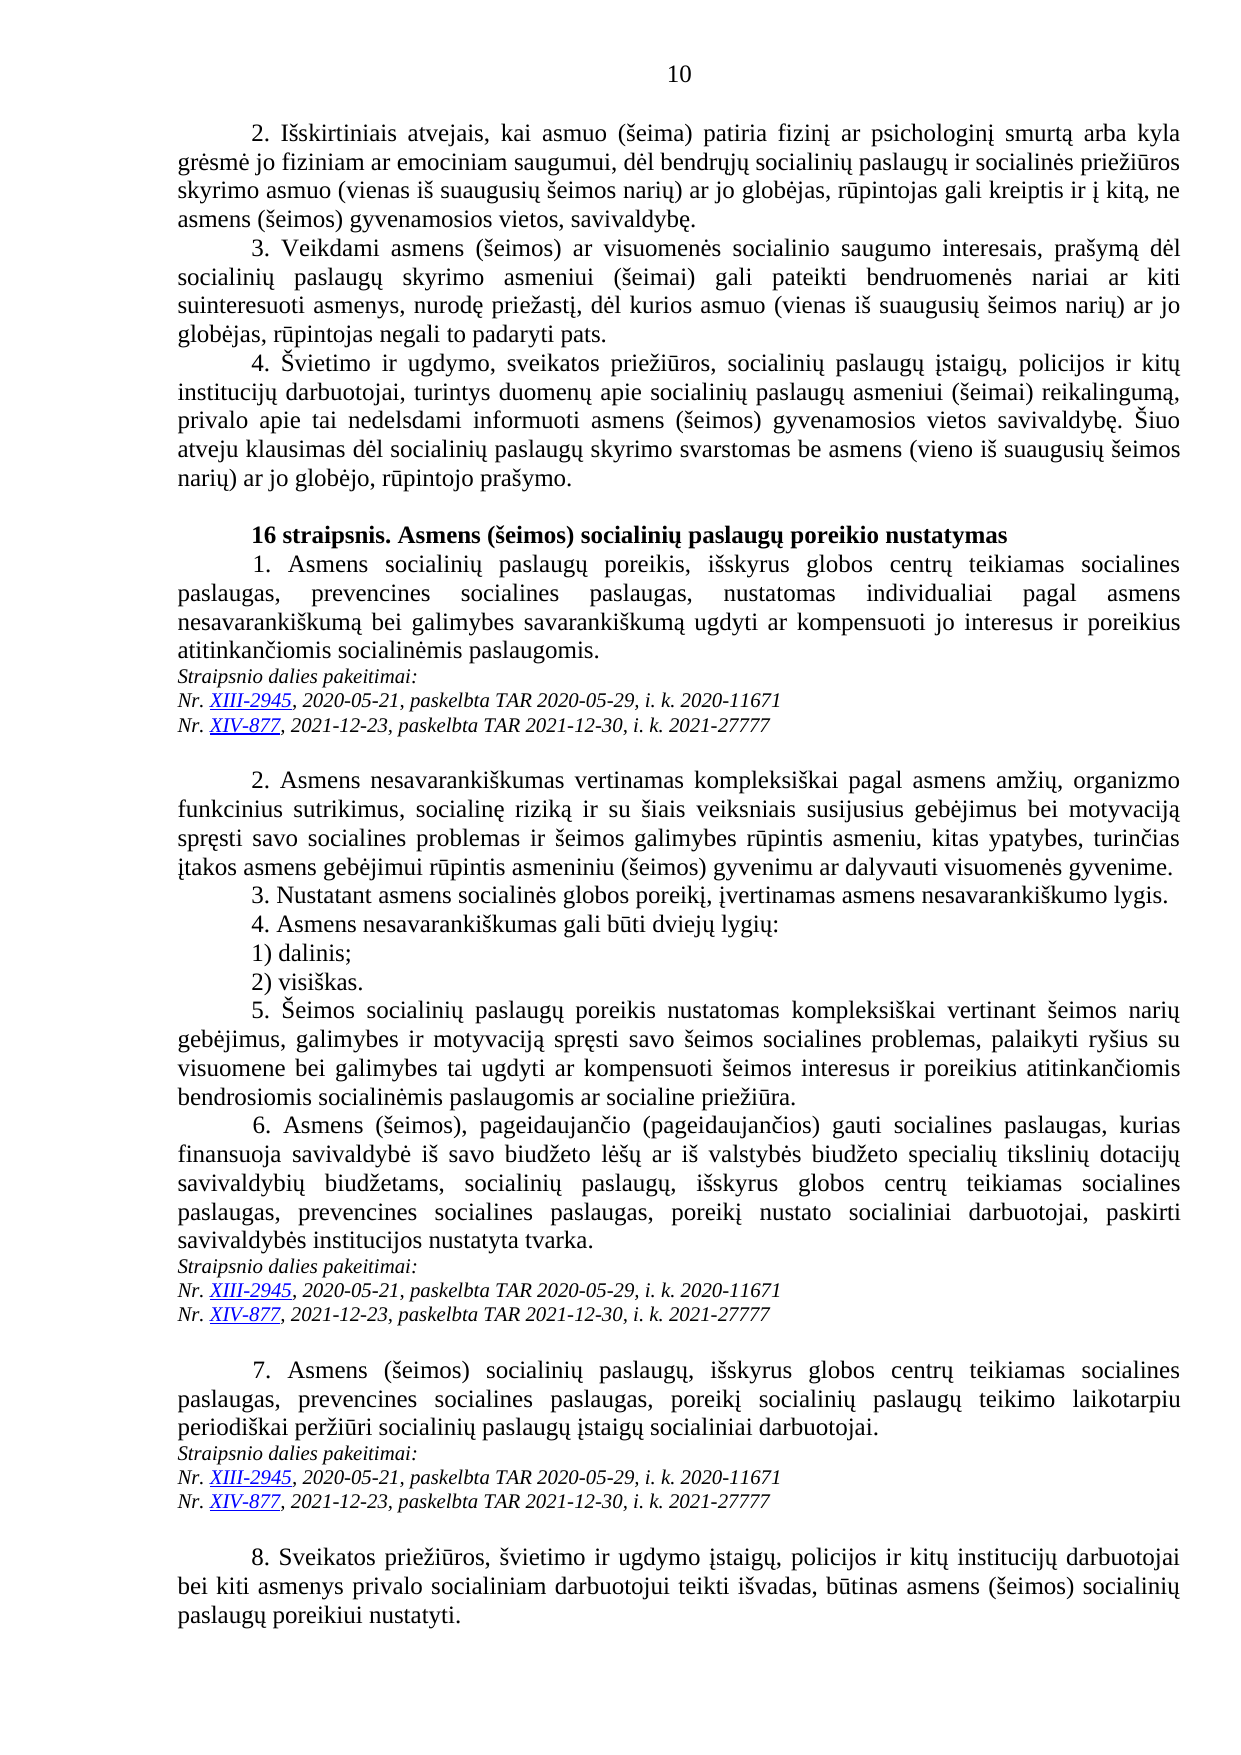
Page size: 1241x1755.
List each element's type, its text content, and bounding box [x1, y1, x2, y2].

text Nr. XIII-2945, 2020-05-21, paskelbta TAR 2020-05-29, i. k. 2020-11671 [177, 1278, 1181, 1302]
text Nr. XIV-877, 2021-12-23, paskelbta TAR 2021-12-30, i. k. 2021-27777 [177, 1302, 1181, 1326]
text 1. Asmens socialinių paslaugų poreikis, išskyrus globos centrų teikiamas socialines paslaugas, prevencines socialines paslaugas, nustatomas individualiai pagal asmens nesavarankiškumą bei galimybes savarankiškumą ugdyti ar kompensuoti jo interesus ir poreikius atitinkančiomis socialinėmis paslaugomis. [177, 549, 1181, 664]
text Nr. XIII-2945, 2020-05-21, paskelbta TAR 2020-05-29, i. k. 2020-11671 [177, 1465, 1181, 1489]
text Straipsnio dalies pakeitimai: [177, 1441, 1181, 1465]
text 5. Šeimos socialinių paslaugų poreikis nustatomas kompleksiškai vertinant šeimos narių gebėjimus, galimybes ir motyvaciją spręsti savo šeimos socialines problemas, palaikyti ryšius su visuomene bei galimybes tai ugdyti ar kompensuoti šeimos interesus ir poreikius atitinkančiomis bendrosiomis socialinėmis paslaugomis ar socialine priežiūra. [177, 995, 1181, 1110]
text 3. Veikdami asmens (šeimos) ar visuomenės socialinio saugumo interesais, prašymą dėl socialinių paslaugų skyrimo asmeniui (šeimai) gali pateikti bendruomenės nariai ar kiti suinteresuoti asmenys, nurodę priežastį, dėl kurios asmuo (vienas iš suaugusių šeimos narių) ar jo globėjas, rūpintojas negali to padaryti pats. [177, 233, 1181, 348]
text 2. Asmens nesavarankiškumas vertinamas kompleksiškai pagal asmens amžių, organizmo funkcinius sutrikimus, socialinę riziką ir su šiais veiksniais susijusius gebėjimus bei motyvaciją spręsti savo socialines problemas ir šeimos galimybes rūpintis asmeniu, kitas ypatybes, turinčias įtakos asmens gebėjimui rūpintis asmeniniu (šeimos) gyvenimu ar dalyvauti visuomenės gyvenime. [177, 765, 1181, 880]
text 1) dalinis; [177, 938, 1181, 967]
text 4. Asmens nesavarankiškumas gali būti dviejų lygių: [177, 909, 1181, 938]
text 4. Švietimo ir ugdymo, sveikatos priežiūros, socialinių paslaugų įstaigų, policijos ir kitų institucijų darbuotojai, turintys duomenų apie socialinių paslaugų asmeniui (šeimai) reikalingumą, privalo apie tai nedelsdami informuoti asmens (šeimos) gyvenamosios vietos savivaldybę. Šiuo atveju klausimas dėl socialinių paslaugų skyrimo svarstomas be asmens (vieno iš suaugusių šeimos narių) ar jo globėjo, rūpintojo prašymo. [177, 348, 1181, 492]
text 3. Nustatant asmens socialinės globos poreikį, įvertinamas asmens nesavarankiškumo lygis. [177, 880, 1181, 909]
text 6. Asmens (šeimos), pageidaujančio (pageidaujančios) gauti socialines paslaugas, kurias finansuoja savivaldybė iš savo biudžeto lėšų ar iš valstybės biudžeto specialių tikslinių dotacijų savivaldybių biudžetams, socialinių paslaugų, išskyrus globos centrų teikiamas socialines paslaugas, prevencines socialines paslaugas, poreikį nustato socialiniai darbuotojai, paskirti savivaldybės institucijos nustatyta tvarka. [177, 1110, 1181, 1254]
text Nr. XIV-877, 2021-12-23, paskelbta TAR 2021-12-30, i. k. 2021-27777 [177, 712, 1181, 737]
text 8. Sveikatos priežiūros, švietimo ir ugdymo įstaigų, policijos ir kitų institucijų darbuotojai bei kiti asmenys privalo socialiniam darbuotojui teikti išvadas, būtinas asmens (šeimos) socialinių paslaugų poreikiui nustatyti. [177, 1542, 1181, 1628]
text 2) visiškas. [177, 967, 1181, 995]
text 2. Išskirtiniais atvejais, kai asmuo (šeima) patiria fizinį ar psichologinį smurtą arba kyla grėsmė jo fiziniam ar emociniam saugumui, dėl bendrųjų socialinių paslaugų ir socialinės priežiūros skyrimo asmuo (vienas iš suaugusių šeimos narių) ar jo globėjas, rūpintojas gali kreiptis ir į kitą, ne asmens (šeimos) gyvenamosios vietos, savivaldybę. [177, 118, 1181, 233]
text 7. Asmens (šeimos) socialinių paslaugų, išskyrus globos centrų teikiamas socialines paslaugas, prevencines socialines paslaugas, poreikį socialinių paslaugų teikimo laikotarpiu periodiškai peržiūri socialinių paslaugų įstaigų socialiniai darbuotojai. [177, 1355, 1181, 1441]
text Nr. XIV-877, 2021-12-23, paskelbta TAR 2021-12-30, i. k. 2021-27777 [177, 1489, 1181, 1513]
text Nr. XIII-2945, 2020-05-21, paskelbta TAR 2020-05-29, i. k. 2020-11671 [177, 688, 1181, 712]
text Straipsnio dalies pakeitimai: [177, 1254, 1181, 1278]
text 16 straipsnis. Asmens (šeimos) socialinių paslaugų poreikio nustatymas [177, 521, 1181, 549]
text Straipsnio dalies pakeitimai: [177, 664, 1181, 688]
